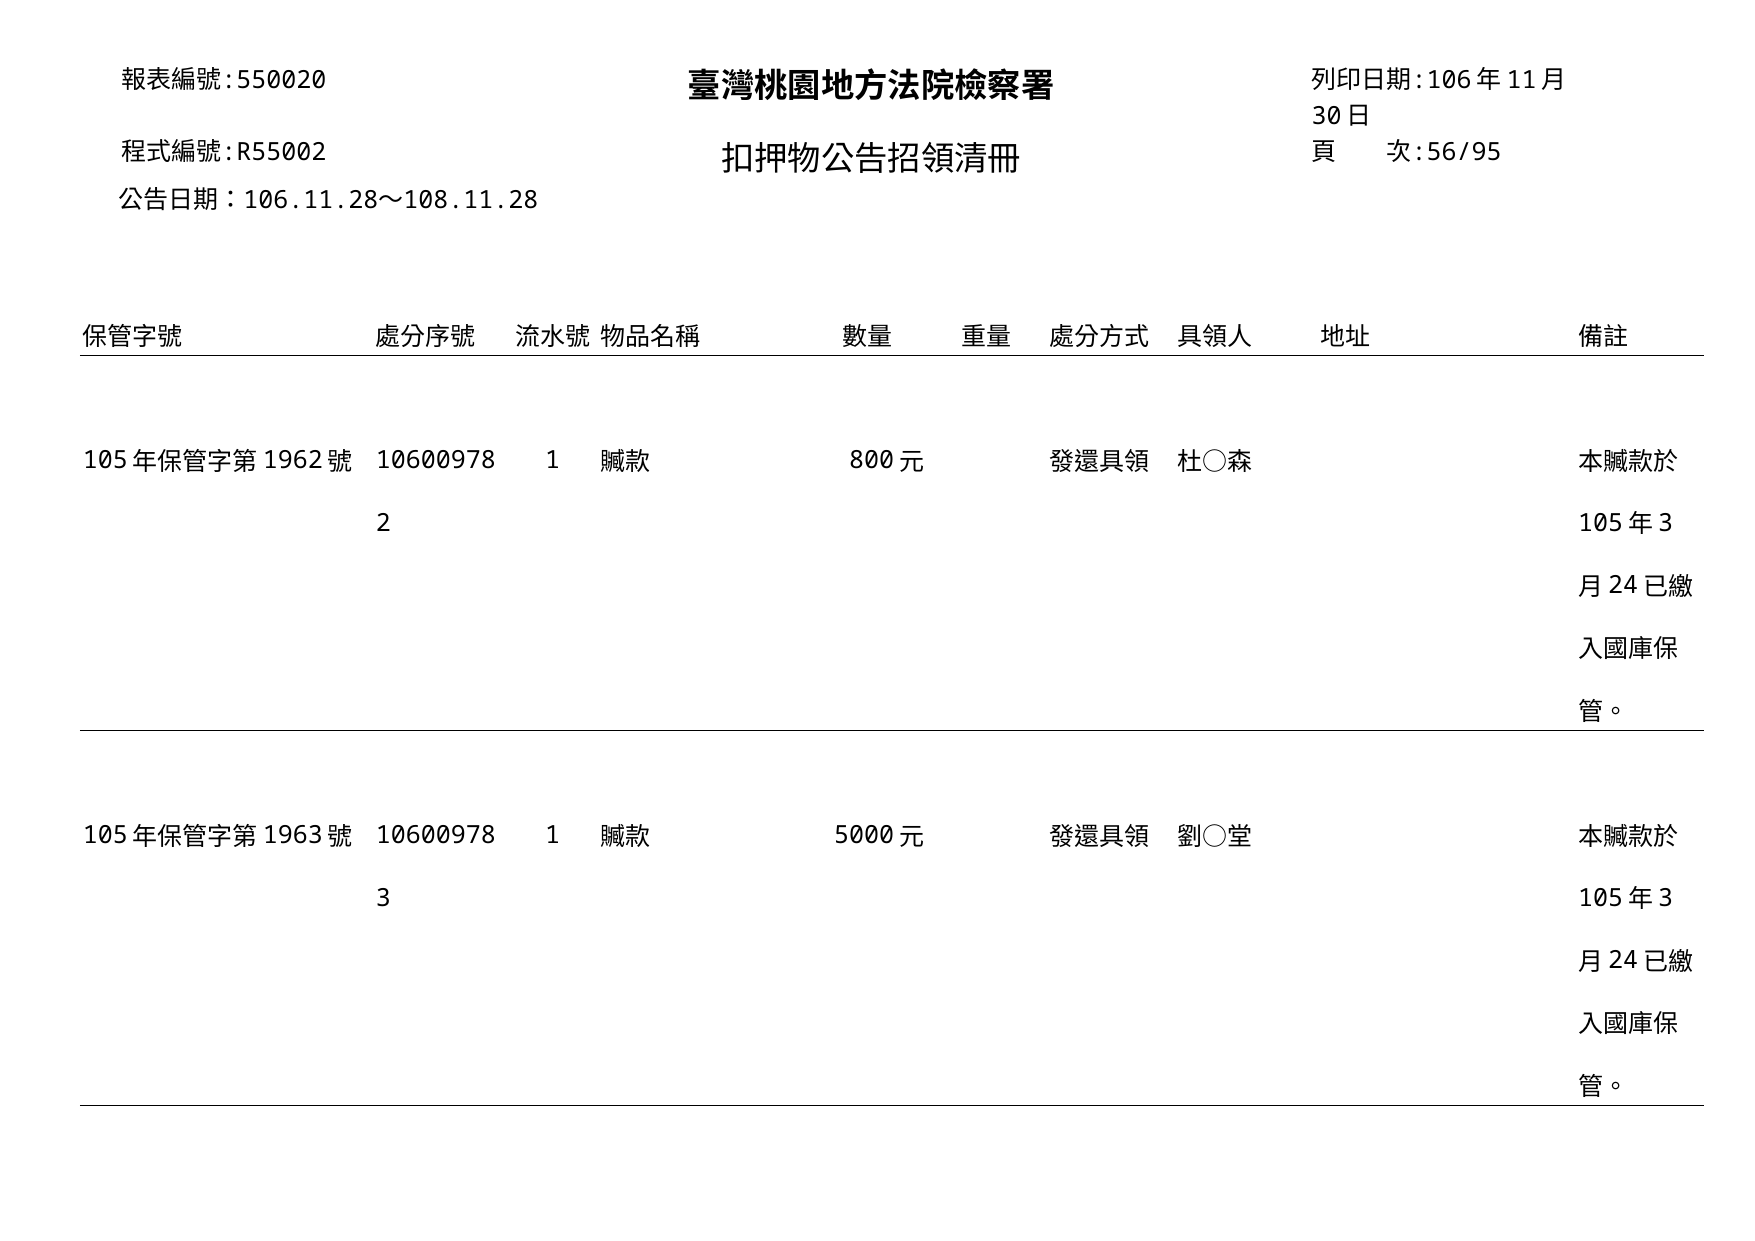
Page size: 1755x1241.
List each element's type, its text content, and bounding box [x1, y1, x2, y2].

table_header 地址 [1317, 293, 1575, 355]
table_cell 106009782 [373, 356, 507, 730]
table_cell 105年保管字第1962號 [80, 356, 373, 730]
table_cell 發還具領 [1046, 731, 1175, 1105]
table_header 備註 [1575, 293, 1704, 355]
table_cell 105年保管字第1963號 [80, 731, 373, 1105]
table_cell [1317, 356, 1575, 730]
table_cell [927, 731, 1046, 1105]
table_cell 贓款 [597, 356, 807, 730]
table_header 處分方式 [1046, 293, 1175, 355]
table_cell 106009783 [373, 731, 507, 1105]
table_cell 杜○森 [1175, 356, 1317, 730]
table_cell 發還具領 [1046, 356, 1175, 730]
table_header 重量 [927, 293, 1046, 355]
table_header 數量 [808, 293, 927, 355]
table_cell [927, 356, 1046, 730]
table_cell 5000元 [808, 731, 927, 1105]
table_header 具領人 [1175, 293, 1317, 355]
table_cell 贓款 [597, 731, 807, 1105]
table_cell 1 [507, 731, 597, 1105]
table_cell 1 [507, 356, 597, 730]
table_header 流水號 [507, 293, 597, 355]
table_cell 劉○堂 [1175, 731, 1317, 1105]
table_header 物品名稱 [597, 293, 807, 355]
table_cell 800元 [808, 356, 927, 730]
table_cell 本贓款於105年3月24已繳入國庫保管。 [1575, 356, 1704, 730]
table_cell 本贓款於105年3月24已繳入國庫保管。 [1575, 731, 1704, 1105]
table_cell [1317, 731, 1575, 1105]
table_header 處分序號 [373, 293, 507, 355]
table_header 保管字號 [80, 293, 373, 355]
